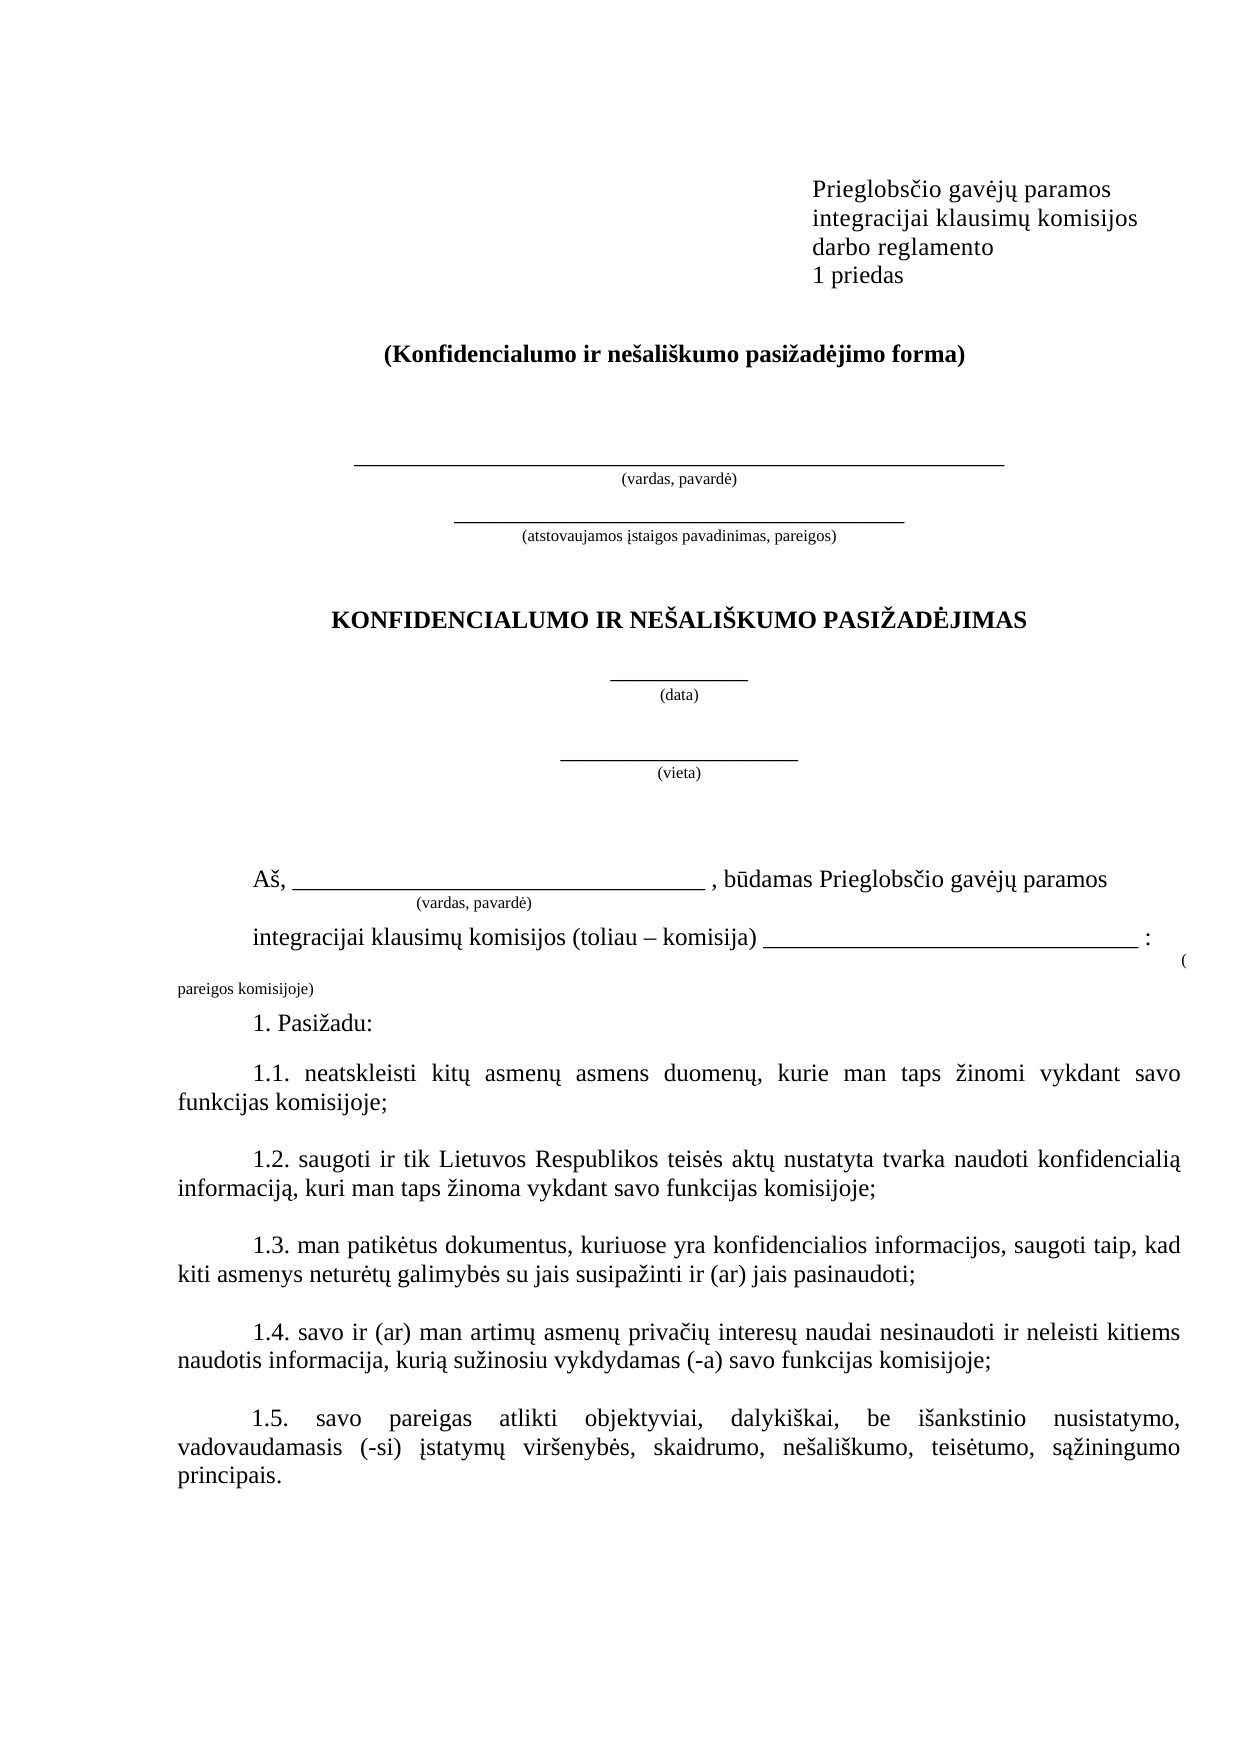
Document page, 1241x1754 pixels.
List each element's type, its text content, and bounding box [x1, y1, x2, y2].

text (vieta) [177, 763, 1181, 792]
text ___________________ [177, 735, 1181, 763]
text 1.5. savo pareigas atlikti objektyviai, dalykiškai, be išankstinio nusistatymo, vadovaudamasis (-si) įstatymų viršenybės, skaidrumo, nešališkumo, teisėtumo, sąžiningumo principais. [177, 1403, 1181, 1489]
text Aš, _________________________________ , būdamas Prieglobsčio gavėjų paramos [177, 864, 1181, 893]
text 1. Pasižadu: [177, 1008, 1181, 1037]
text (data) [177, 684, 1181, 713]
text ____________________________________ [177, 497, 1181, 526]
text ____________________________________________________ [177, 440, 1181, 469]
text 1.4. savo ir (ar) man artimų asmenų privačių interesų naudai nesinaudoti ir neleisti kitiems naudotis informacija, kurią sužinosiu vykdydamas (-a) savo funkcijas komisijoje; [177, 1317, 1181, 1374]
text (atstovaujamos įstaigos pavadinimas, pareigos) [177, 526, 1181, 555]
text (vardas, pavardė) [177, 893, 1181, 922]
text ___________ [177, 656, 1181, 684]
text integracijai klausimų komisijos (toliau – komisija) ______________________________ : [177, 922, 1181, 950]
text (vardas, pavardė) [177, 469, 1181, 497]
text 1 priedas [812, 260, 1181, 289]
text KONFIDENCIALUMO IR NEŠALIŠKUMO PASIŽADĖJIMAS [177, 605, 1181, 634]
text (Konfidencialumo ir nešališkumo pasižadėjimo forma) [205, 339, 1144, 368]
text Prieglobsčio gavėjų paramos integracijai klausimų komisijos darbo reglamento [812, 174, 1181, 260]
text 1.3. man patikėtus dokumentus, kuriuose yra konfidencialios informacijos, saugoti taip, kad kiti asmenys neturėtų galimybės su jais susipažinti ir (ar) jais pasinaudoti; [177, 1231, 1181, 1288]
text (pareigos komisijoje) [177, 950, 1181, 1008]
text 1.2. saugoti ir tik Lietuvos Respublikos teisės aktų nustatyta tvarka naudoti konfidencialią informaciją, kuri man taps žinoma vykdant savo funkcijas komisijoje; [177, 1144, 1181, 1202]
text 1.1. neatskleisti kitų asmenų asmens duomenų, kurie man taps žinomi vykdant savo funkcijas komisijoje; [177, 1058, 1181, 1116]
